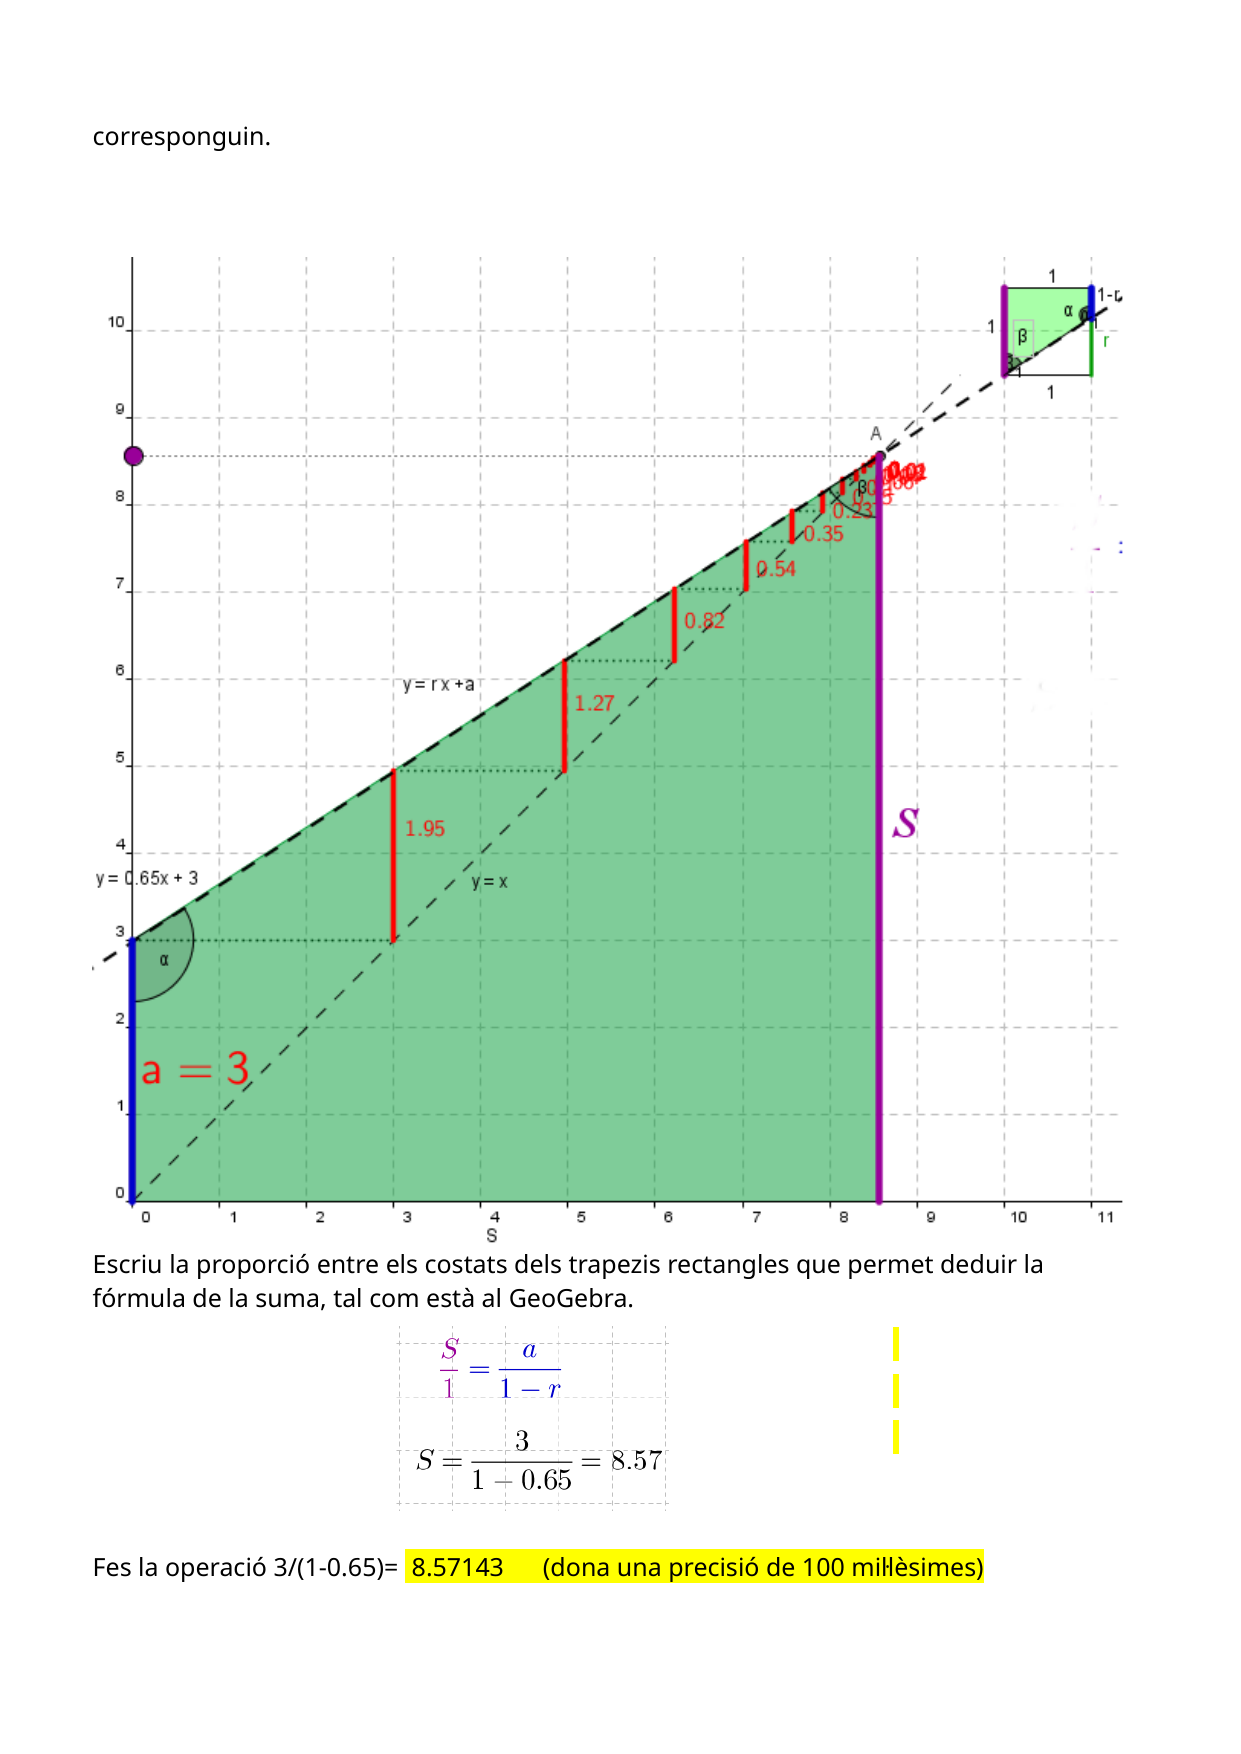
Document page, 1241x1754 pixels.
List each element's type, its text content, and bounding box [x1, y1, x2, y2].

text corresponguin. [92, 118, 1122, 152]
text Escriu la proporció entre els costats dels trapezis rectangles que permet deduir la fórmula de la suma, tal com està al GeoGebra. [92, 1247, 1122, 1315]
picture [92, 257, 1123, 1247]
picture [393, 1326, 669, 1511]
text Fes la operació 3/(1-0.65)= 8.57143 (dona una precisió de 100 mil·lèsimes) [92, 1549, 1122, 1583]
